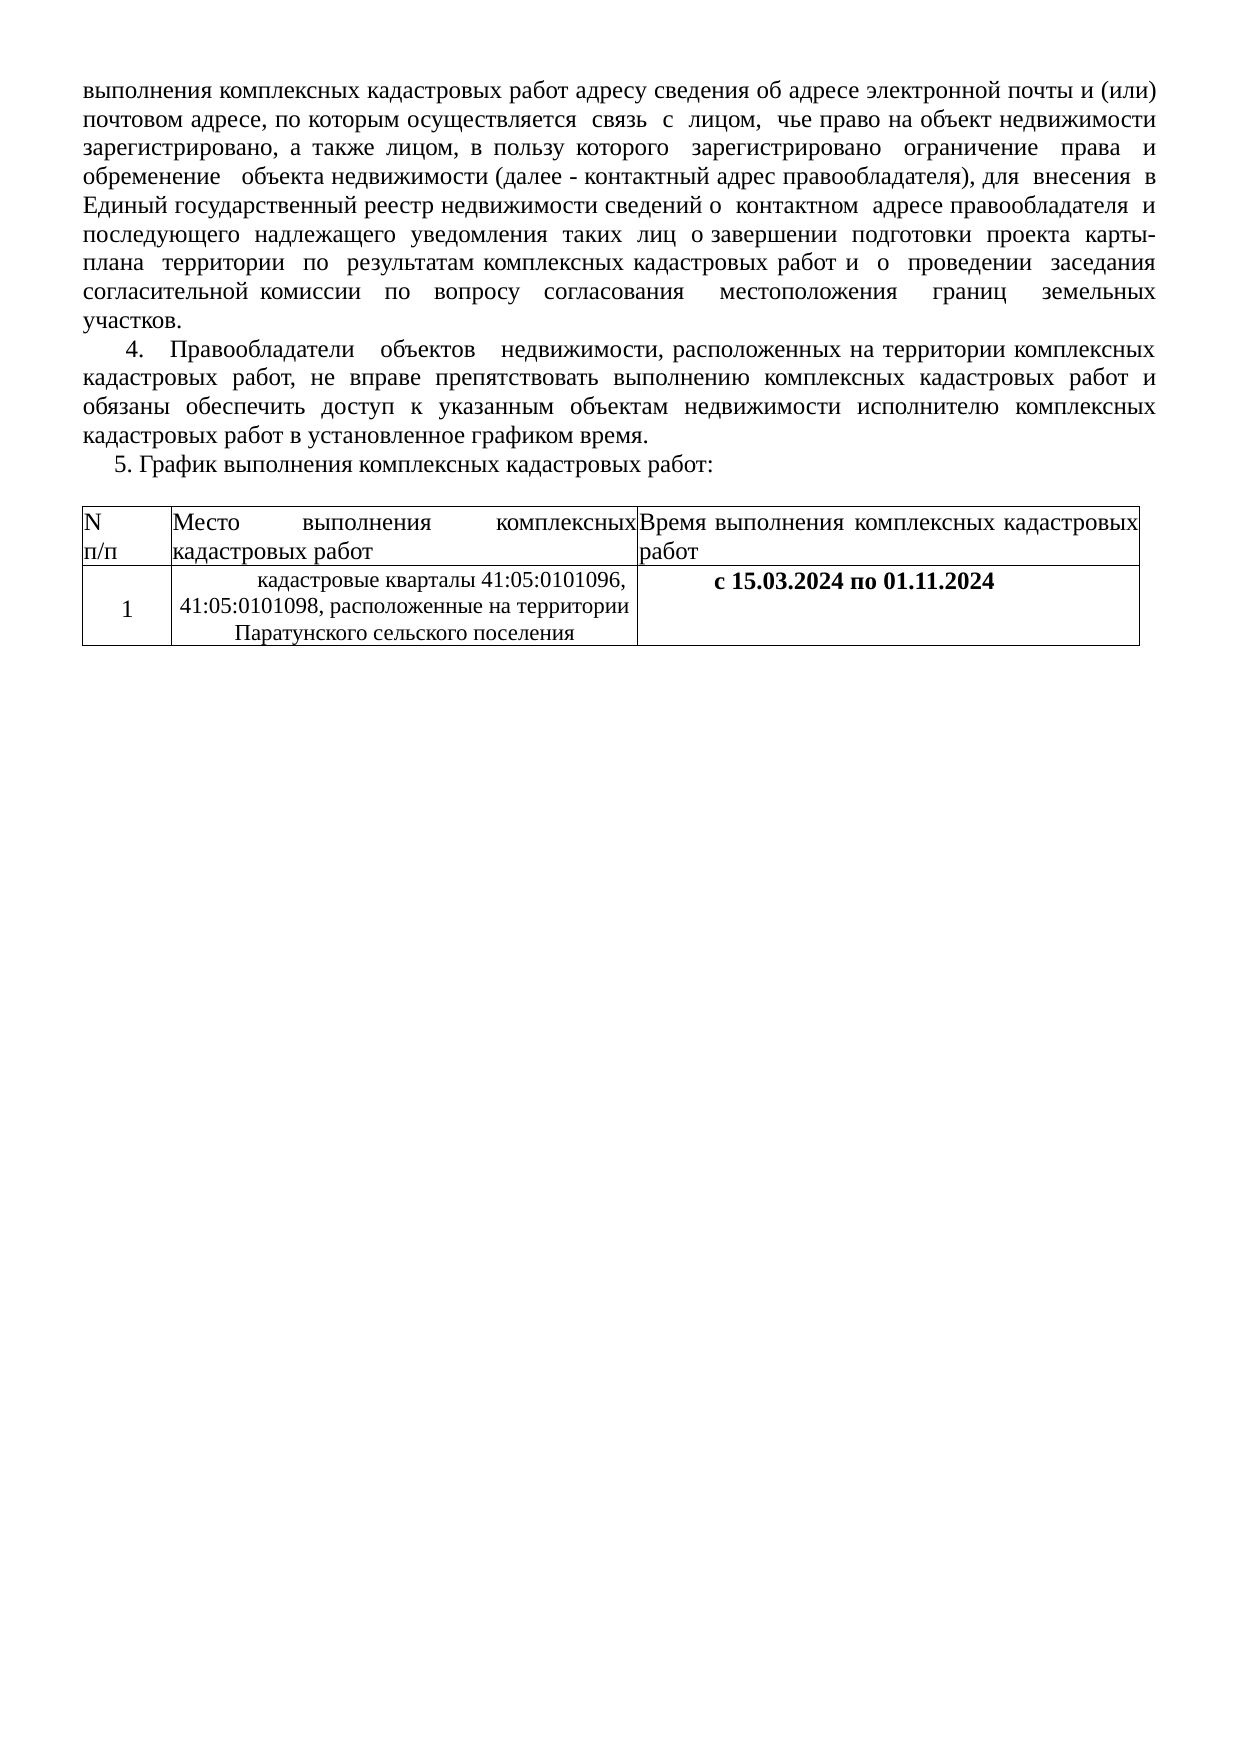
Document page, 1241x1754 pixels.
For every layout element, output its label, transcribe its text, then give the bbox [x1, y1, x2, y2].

text выполнения комплексных кадастровых работ адресу сведения об адресе электронной почты и (или) почтовом адресе, по которым осуществляется связь с лицом, чье право на объект недвижимости зарегистрировано, а также лицом, в пользу которого зарегистрировано ограничение права и обременение объекта недвижимости (далее - контактный адрес правообладателя), для внесения в Единый государственный реестр недвижимости сведений о контактном адресе правообладателя и последующего надлежащего уведомления таких лиц о завершении подготовки проекта карты-плана территории по результатам комплексных кадастровых работ и о проведении заседания согласительной комиссии по вопросу согласования местоположения границ земельных участков. [83, 75, 1157, 334]
text 4. Правообладатели объектов недвижимости, расположенных на территории комплексных кадастровых работ, не вправе препятствовать выполнению комплексных кадастровых работ и обязаны обеспечить доступ к указанным объектам недвижимости исполнителю комплексных кадастровых работ в установленное графиком время. [83, 334, 1157, 449]
text 5. График выполнения комплексных кадастровых работ: [83, 449, 1157, 477]
table_cell кадастровые кварталы 41:05:0101096, 41:05:0101098, расположенные на территории Паратунского сельского поселения [172, 566, 637, 645]
table_header Место выполнения комплексных кадастровых работ [172, 507, 637, 565]
table_header N п/п [83, 507, 171, 565]
table_cell с 15.03.2024 по 01.11.2024 [638, 566, 1139, 645]
table_header Время выполнения комплексных кадастровых работ [638, 507, 1139, 565]
table_cell 1 [83, 566, 171, 645]
